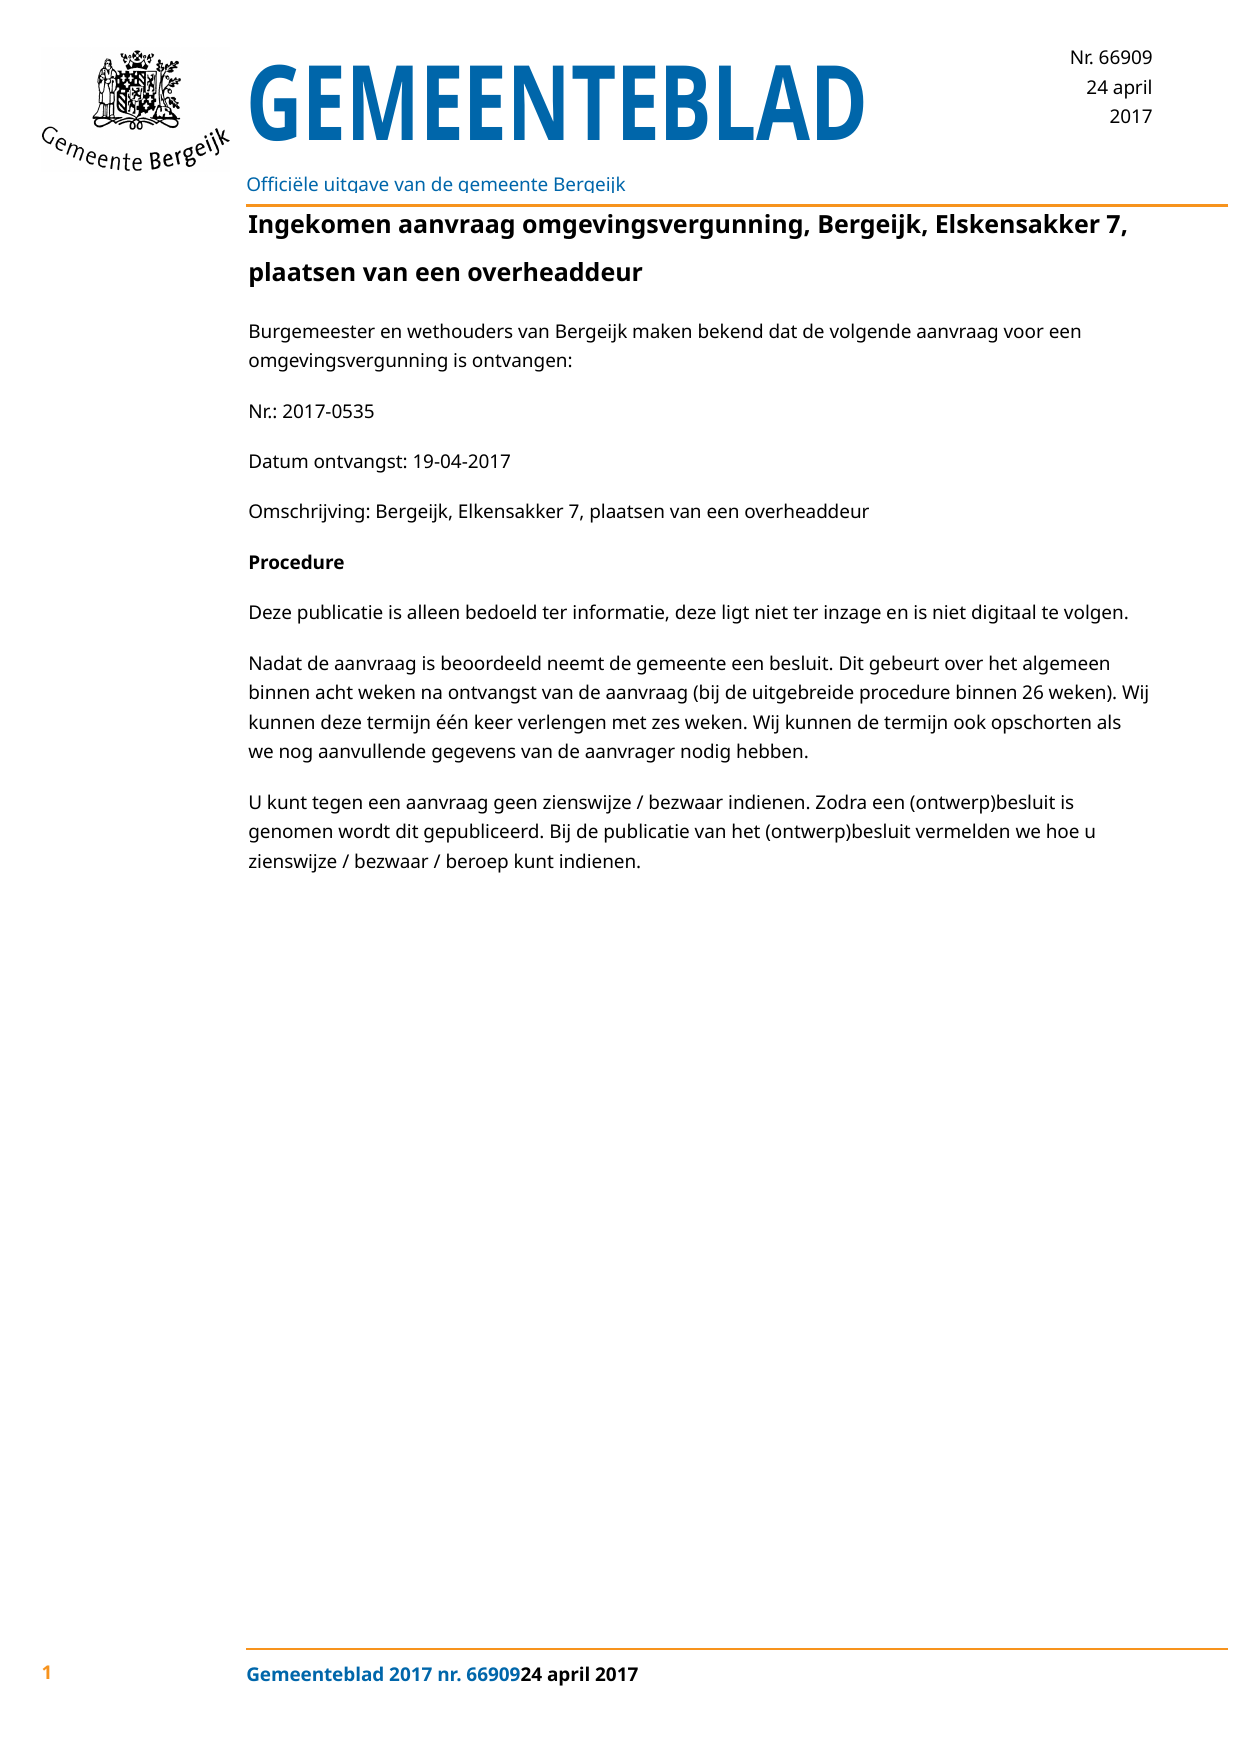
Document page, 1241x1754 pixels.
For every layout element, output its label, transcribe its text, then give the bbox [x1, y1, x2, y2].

text Datum ontvangst: 19-04-2017 [248, 448, 1152, 474]
text Deze publicatie is alleen bedoeld ter informatie, deze ligt niet ter inzage en is niet digitaal te volgen. [248, 599, 1152, 625]
text Burgemeester en wethouders van Bergeijk maken bekend dat de volgende aanvraag voor een omgevingsvergunning is ontvangen: [248, 318, 1152, 373]
text U kunt tegen een aanvraag geen zienswijze / bezwaar indienen. Zodra een (ontwerp)besluit is genomen wordt dit gepubliceerd. Bij de publicatie van het (ontwerp)besluit vermelden we hoe u zienswijze / bezwaar / beroep kunt indienen. [248, 789, 1152, 874]
picture [41, 47, 231, 172]
text Procedure [248, 549, 1152, 575]
text Ingekomen aanvraag omgevingsvergunning, Bergeijk, Elskensakker 7, plaatsen van een overheaddeur [248, 207, 1152, 288]
text Omschrijving: Bergeijk, Elkensakker 7, plaatsen van een overheaddeur [248, 499, 1152, 524]
text Nr.: 2017-0535 [248, 398, 1152, 424]
text Nadat de aanvraag is beoordeeld neemt de gemeente een besluit. Dit gebeurt over het algemeen binnen acht weken na ontvangst van de aanvraag (bij de uitgebreide procedure binnen 26 weken). Wij kunnen deze termijn één keer verlengen met zes weken. Wij kunnen de termijn ook opschorten als we nog aanvullende gegevens van de aanvrager nodig hebben. [248, 650, 1152, 764]
